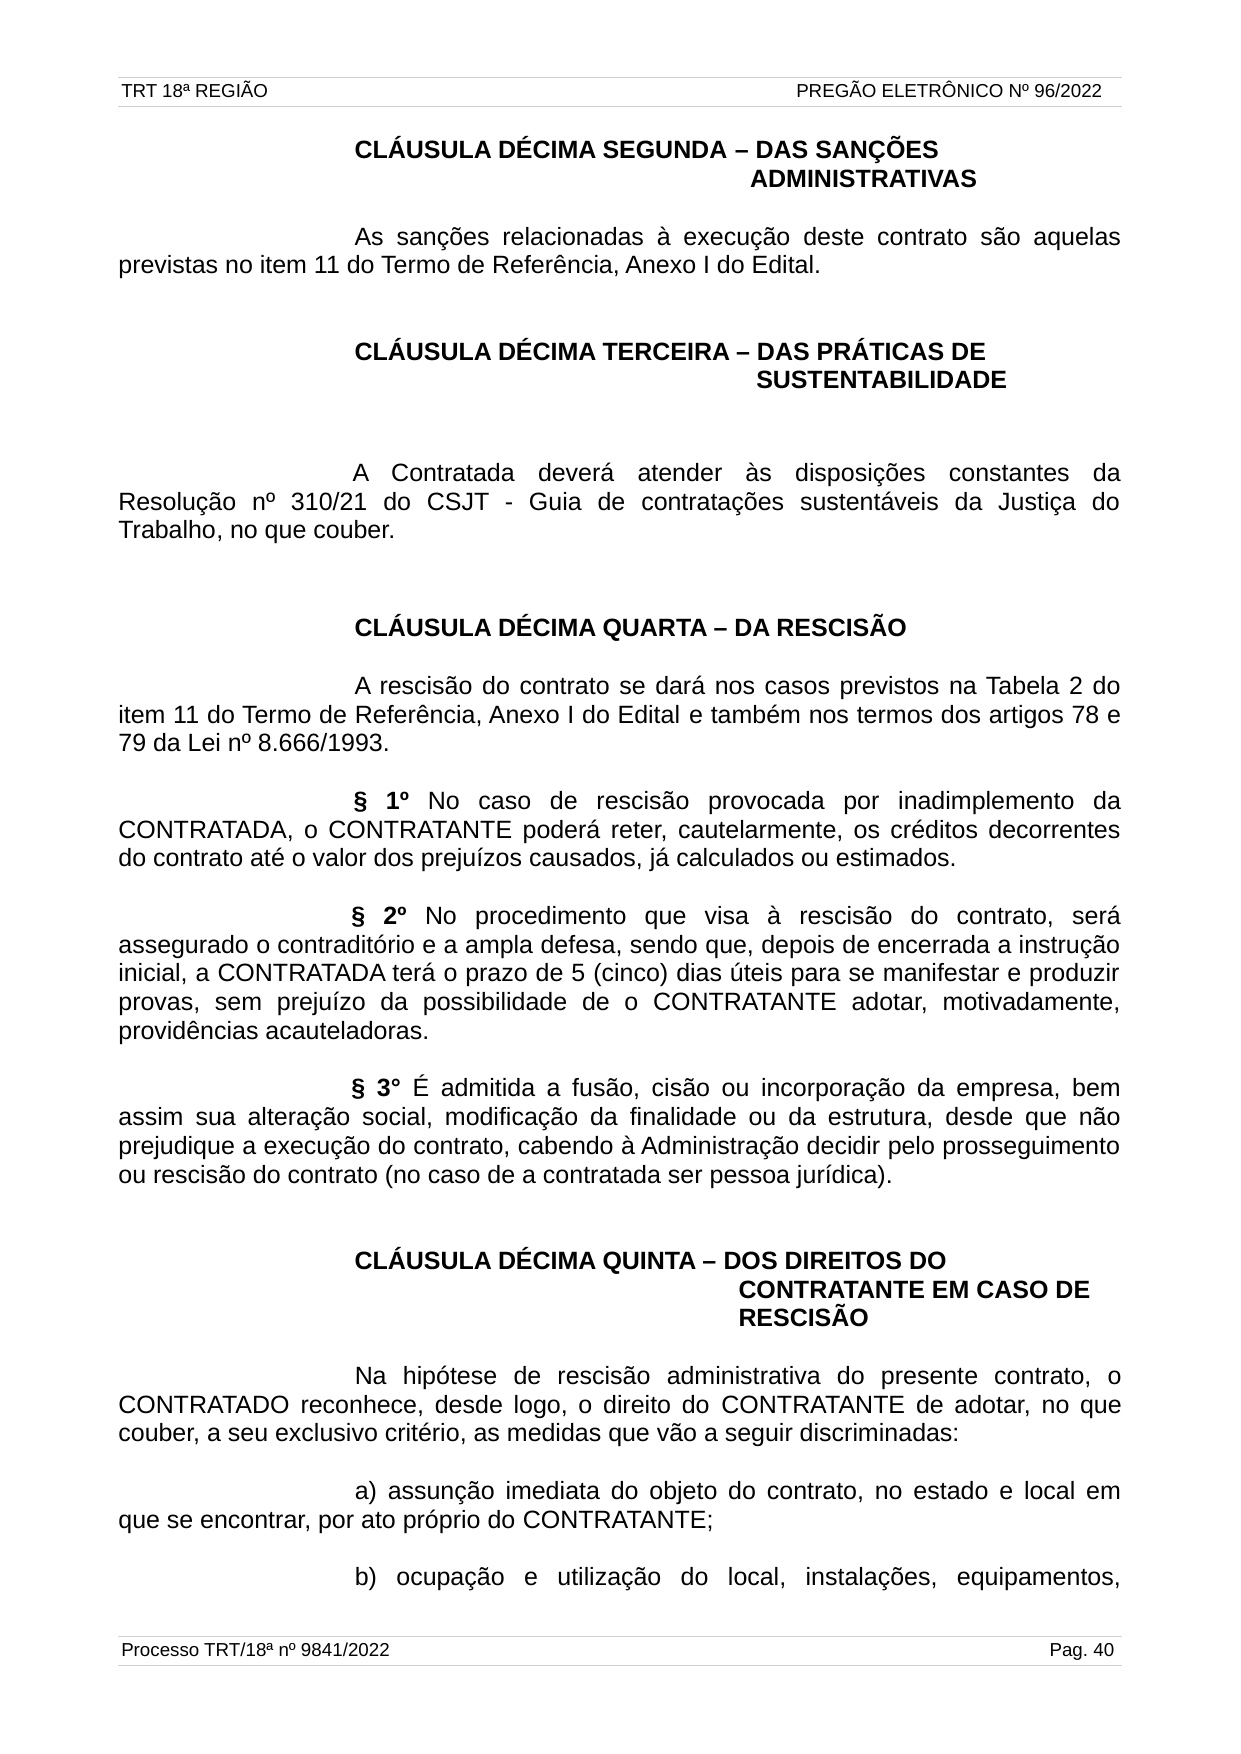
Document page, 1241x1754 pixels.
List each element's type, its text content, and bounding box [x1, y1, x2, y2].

text CLÁUSULA DÉCIMA QUARTA – DA RESCISÃO [354, 613, 1122, 642]
text § 2º No procedimento que visa à rescisão do contrato, será assegurado o contraditório e a ampla defesa, sendo que, depois de encerrada a instrução inicial, a CONTRATADA terá o prazo de 5 (cinco) dias úteis para se manifestar e produzir provas, sem prejuízo da possibilidade de o CONTRATANTE adotar, motivadamente, providências acauteladoras. [118, 901, 1122, 1045]
text a) assunção imediata do objeto do contrato, no estado e local em que se encontrar, por ato próprio do CONTRATANTE; [118, 1476, 1122, 1533]
text § 3° É admitida a fusão, cisão ou incorporação da empresa, bem assim sua alteração social, modificação da finalidade ou da estrutura, desde que não prejudique a execução do contrato, cabendo à Administração decidir pelo prosseguimento ou rescisão do contrato (no caso de a contratada ser pessoa jurídica). [118, 1073, 1122, 1188]
text CLÁUSULA DÉCIMA TERCEIRA – DAS PRÁTICAS DE SUSTENTABILIDADE [354, 337, 1122, 394]
text A Contratada deverá atender às disposições constantes da Resolução nº 310/21 do CSJT - Guia de contratações sustentáveis da Justiça do Trabalho, no que couber. [118, 458, 1122, 544]
text b) ocupação e utilização do local, instalações, equipamentos, [118, 1562, 1122, 1591]
text CLÁUSULA DÉCIMA QUINTA – DOS DIREITOS DO CONTRATANTE EM CASO DE RESCISÃO [354, 1246, 1122, 1332]
text Na hipótese de rescisão administrativa do presente contrato, o CONTRATADO reconhece, desde logo, o direito do CONTRATANTE de adotar, no que couber, a seu exclusivo critério, as medidas que vão a seguir discriminadas: [118, 1361, 1122, 1447]
text A rescisão do contrato se dará nos casos previstos na Tabela 2 do item 11 do Termo de Referência, Anexo I do Edital e também nos termos dos artigos 78 e 79 da Lei nº 8.666/1993. [118, 671, 1122, 757]
text As sanções relacionadas à execução deste contrato são aquelas previstas no item 11 do Termo de Referência, Anexo I do Edital. [118, 222, 1122, 279]
text § 1º No caso de rescisão provocada por inadimplemento da CONTRATADA, o CONTRATANTE poderá reter, cautelarmente, os créditos decorrentes do contrato até o valor dos prejuízos causados, já calculados ou estimados. [118, 786, 1122, 872]
text CLÁUSULA DÉCIMA SEGUNDA – DAS SANÇÕES ADMINISTRATIVAS [354, 136, 1122, 193]
